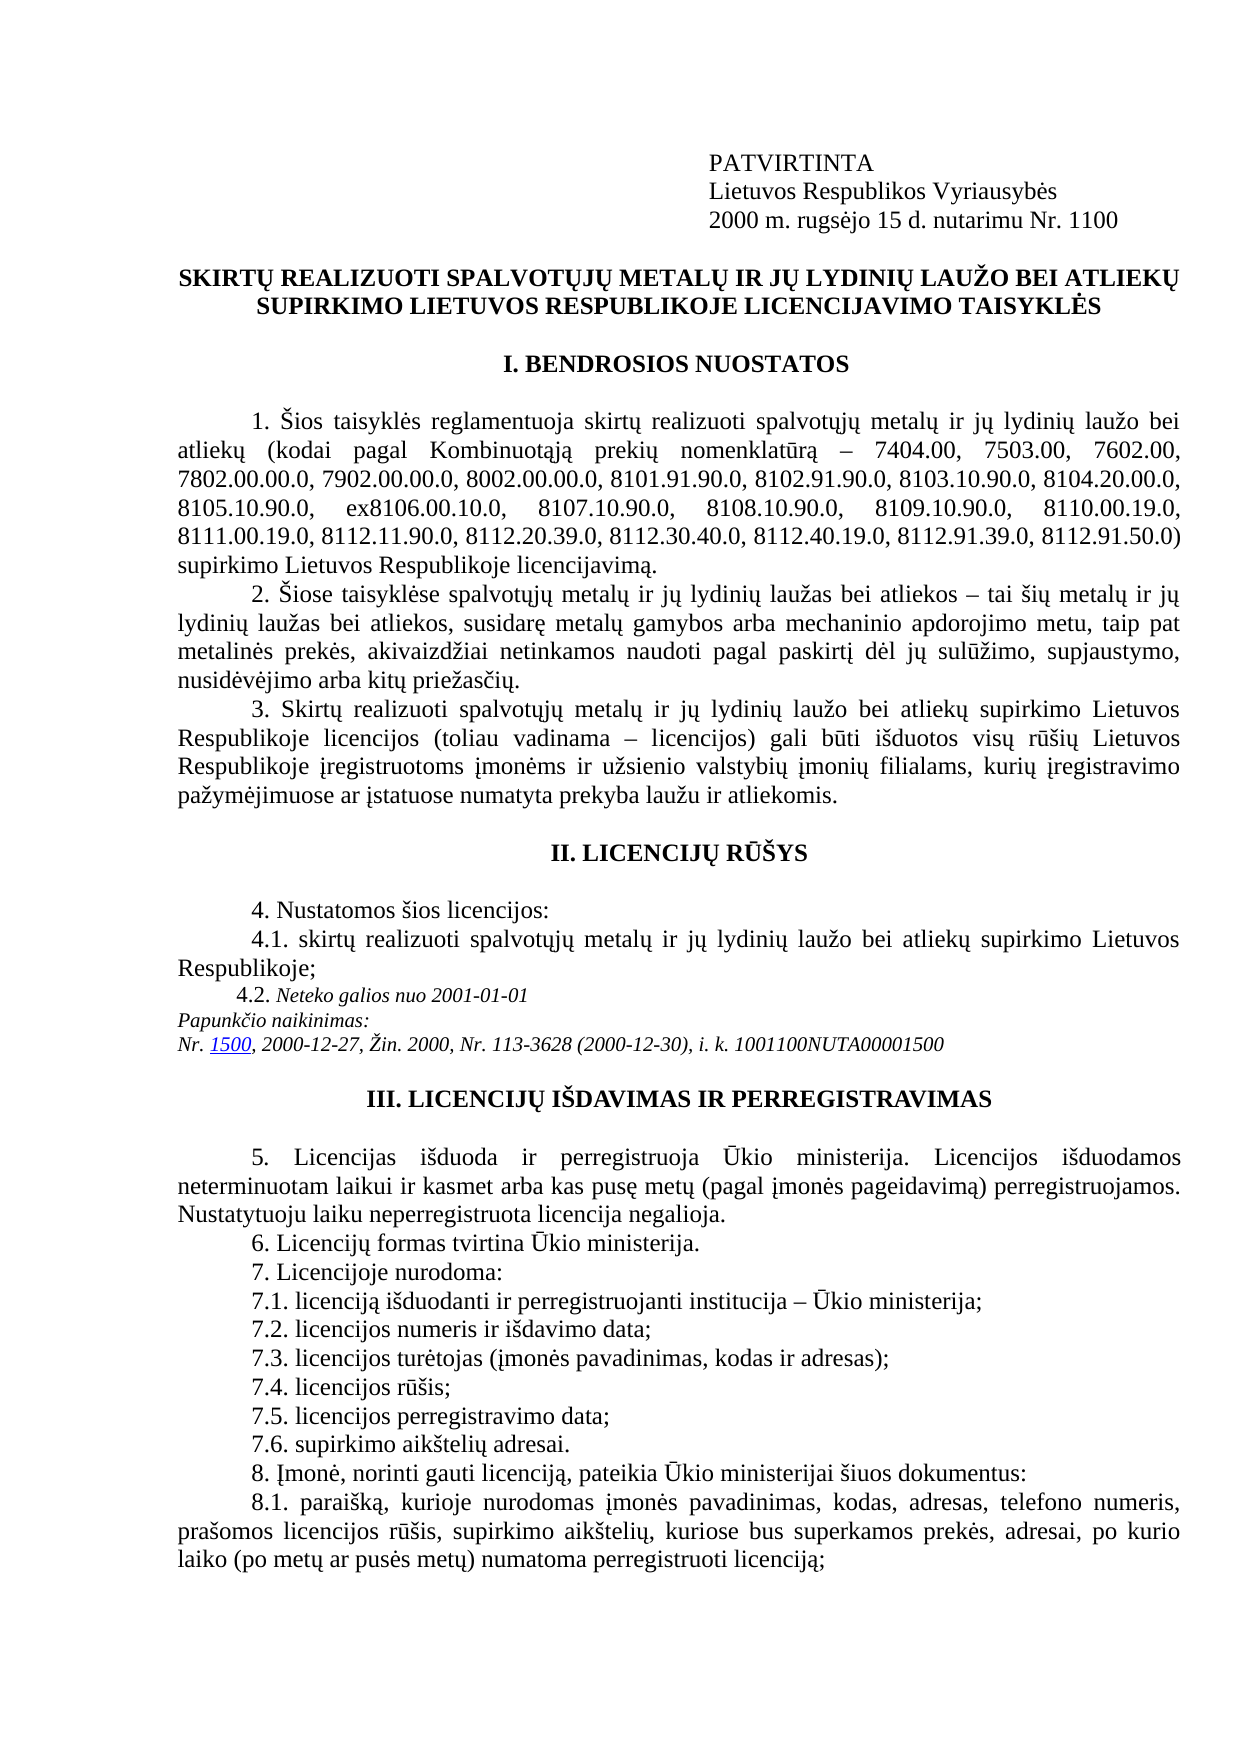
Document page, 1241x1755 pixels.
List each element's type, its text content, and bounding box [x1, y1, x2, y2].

text 2000 m. rugsėjo 15 d. nutarimu Nr. 1100 [177, 205, 1181, 234]
text Patvirtinta [177, 148, 1181, 176]
text Lietuvos Respublikos Vyriausybės [177, 176, 1181, 205]
text 7.2. licencijos numeris ir išdavimo data; [177, 1314, 1181, 1343]
text 7.5. licencijos perregistravimo data; [177, 1401, 1181, 1429]
text I. BendroSiOS NUOSTATOS [177, 349, 1181, 378]
text 7.1. licenciją išduodanti ir perregistruojanti institucija – Ūkio ministerija; [177, 1286, 1181, 1314]
text 8. Įmonė, norinti gauti licenciją, pateikia Ūkio ministerijai šiuos dokumentus: [177, 1458, 1181, 1487]
text II. Licencijų rūšys [177, 838, 1181, 866]
text 4.1. skirtų realizuoti spalvotųjų metalų ir jų lydinių laužo bei atliekų supirkimo Lietuvos Respublikoje; [177, 924, 1181, 981]
text 7. Licencijoje nurodoma: [177, 1257, 1181, 1286]
text 7.3. licencijos turėtojas (įmonės pavadinimas, kodas ir adresas); [177, 1343, 1181, 1372]
text 4. Nustatomos šios licencijos: [177, 895, 1181, 924]
text Skirtų realizuoti spalvotųjų metalų ir jų lydinių laužo bei atliekų supirkimo Lietuvos Respublikoje licencijavimo taisyklės [177, 263, 1181, 320]
text 7.6. supirkimo aikštelių adresai. [177, 1429, 1181, 1458]
text III. LICENCIJŲ IŠDAVIMAS IR PERREGISTRAVIMAS [177, 1084, 1181, 1113]
text 1. Šios taisyklės reglamentuoja skirtų realizuoti spalvotųjų metalų ir jų lydinių laužo bei atliekų (kodai pagal Kombinuotąją prekių nomenklatūrą – 7404.00, 7503.00, 7602.00, 7802.00.00.0, 7902.00.00.0, 8002.00.00.0, 8101.91.90.0, 8102.91.90.0, 8103.10.90.0, 8104.20.00.0, 8105.10.90.0, ex8106.00.10.0, 8107.10.90.0, 8108.10.90.0, 8109.10.90.0, 8110.00.19.0, 8111.00.19.0, 8112.11.90.0, 8112.20.39.0, 8112.30.40.0, 8112.40.19.0, 8112.91.39.0, 8112.91.50.0) supirkimo Lietuvos Respublikoje licencijavimą. [177, 406, 1181, 579]
text 2. Šiose taisyklėse spalvotųjų metalų ir jų lydinių laužas bei atliekos – tai šių metalų ir jų lydinių laužas bei atliekos, susidarę metalų gamybos arba mechaninio apdorojimo metu, taip pat metalinės prekės, akivaizdžiai netinkamos naudoti pagal paskirtį dėl jų sulūžimo, supjaustymo, nusidėvėjimo arba kitų priežasčių. [177, 579, 1181, 694]
text 4.2. Neteko galios nuo 2001-01-01 [177, 981, 1181, 1008]
text 6. Licencijų formas tvirtina Ūkio ministerija. [177, 1228, 1181, 1257]
text Nr. 1500, 2000-12-27, Žin. 2000, Nr. 113-3628 (2000-12-30), i. k. 1001100NUTA00001500 [177, 1032, 1181, 1056]
text 5. Licencijas išduoda ir perregistruoja Ūkio ministerija. Licencijos išduodamos neterminuotam laikui ir kasmet arba kas pusę metų (pagal įmonės pageidavimą) perregistruojamos. Nustatytuoju laiku neperregistruota licencija negalioja. [177, 1142, 1181, 1228]
text 3. Skirtų realizuoti spalvotųjų metalų ir jų lydinių laužo bei atliekų supirkimo Lietuvos Respublikoje licencijos (toliau vadinama – licencijos) gali būti išduotos visų rūšių Lietuvos Respublikoje įregistruotoms įmonėms ir užsienio valstybių įmonių filialams, kurių įregistravimo pažymėjimuose ar įstatuose numatyta prekyba laužu ir atliekomis. [177, 694, 1181, 809]
text 8.1. paraišką, kurioje nurodomas įmonės pavadinimas, kodas, adresas, telefono numeris, prašomos licencijos rūšis, supirkimo aikštelių, kuriose bus superkamos prekės, adresai, po kurio laiko (po metų ar pusės metų) numatoma perregistruoti licenciją; [177, 1487, 1181, 1573]
text 7.4. licencijos rūšis; [177, 1372, 1181, 1401]
text Papunkčio naikinimas: [177, 1008, 1181, 1032]
